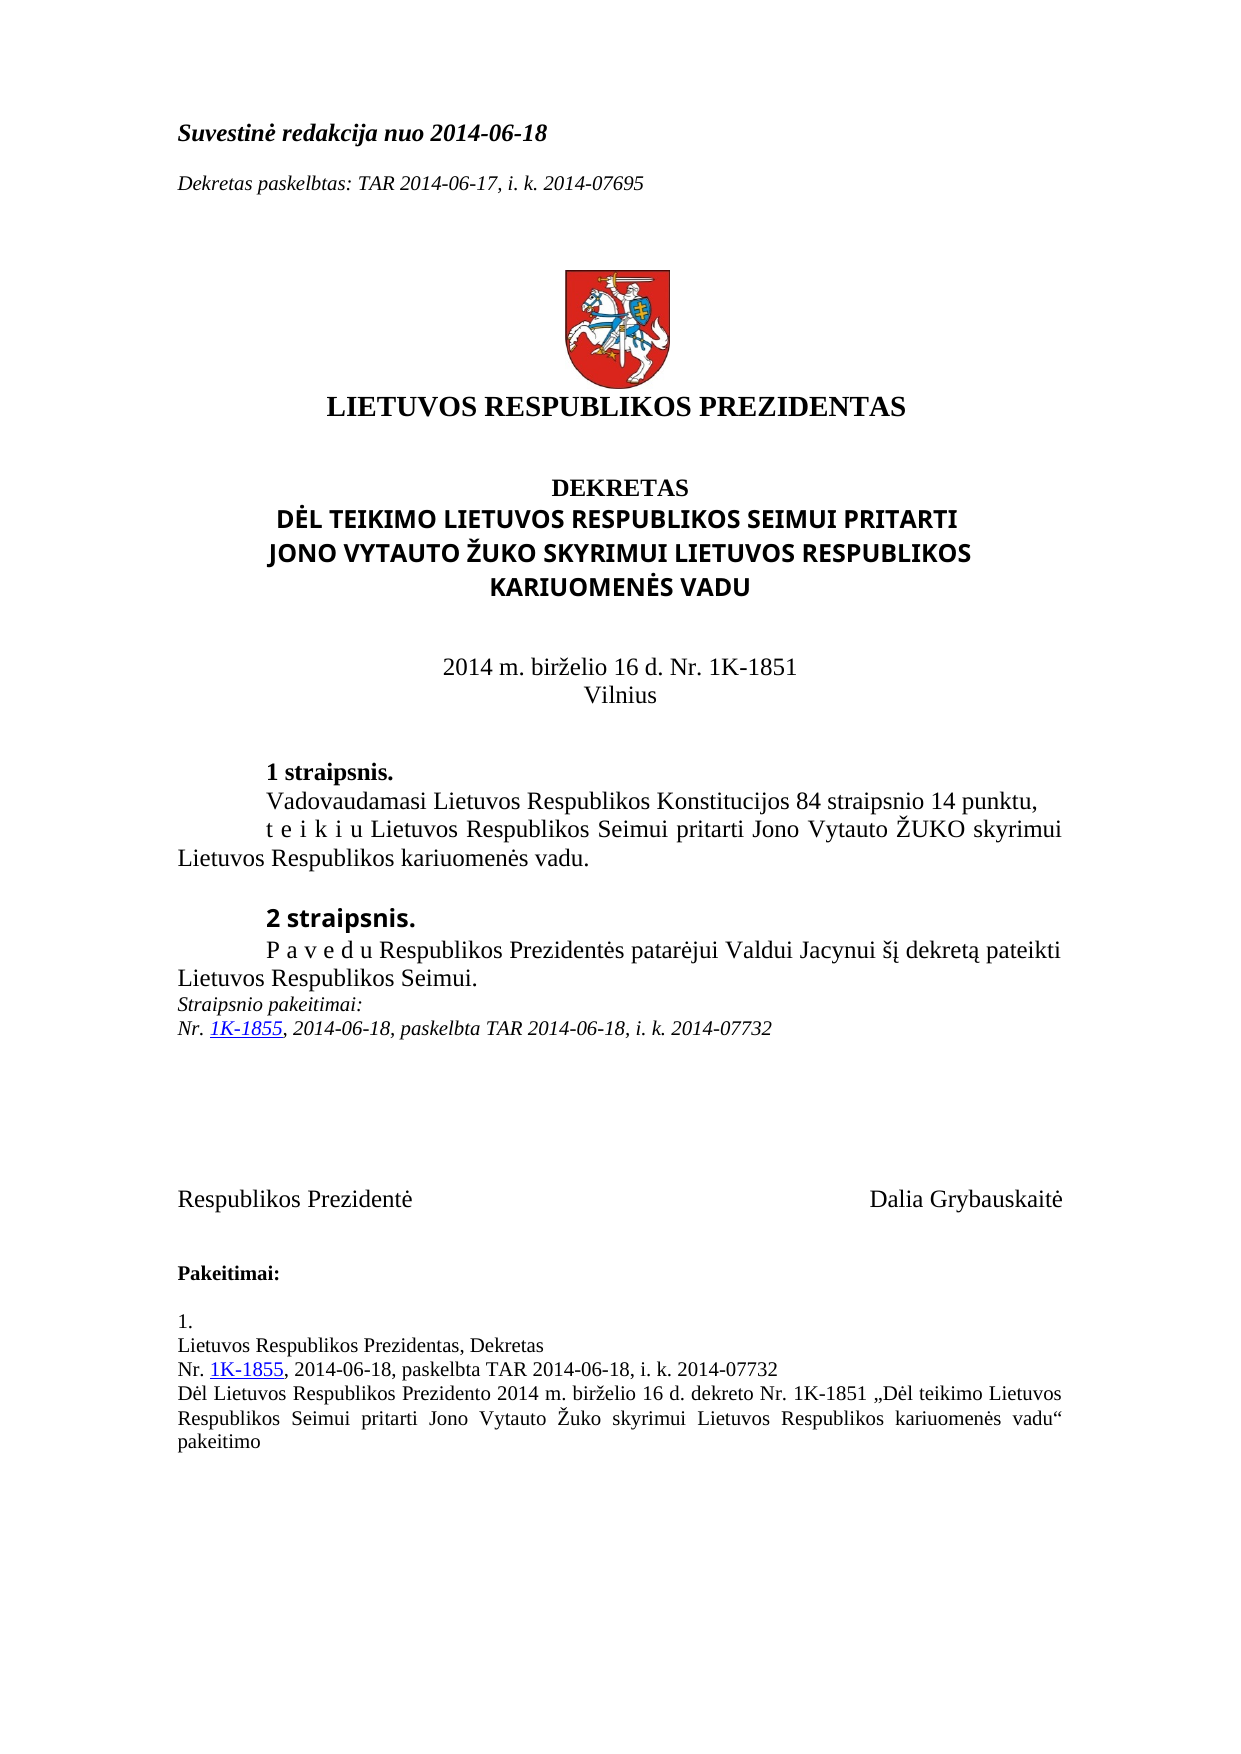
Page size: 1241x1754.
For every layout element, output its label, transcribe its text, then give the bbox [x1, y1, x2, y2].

text Lietuvos Respublikos Prezidentas, Dekretas [177, 1333, 1063, 1357]
text t e i k i u Lietuvos Respublikos Seimui pritarti Jono Vytauto ŽUKO skyrimui Lietuvos Respublikos kariuomenės vadu. [177, 814, 1063, 872]
text DEKRETAS [177, 473, 1063, 501]
text Nr. 1K-1855, 2014-06-18, paskelbta TAR 2014-06-18, i. k. 2014-07732 [177, 1357, 1063, 1381]
text Vilnius [177, 680, 1063, 709]
text Straipsnio pakeitimai: [177, 992, 1063, 1016]
text Dekretas paskelbtas: TAR 2014-06-17, i. k. 2014-07695 [177, 171, 1063, 195]
text P a v e d u Respublikos Prezidentės patarėjui Valdui Jacynui šį dekretą pateikti Lietuvos Respublikos Seimui. [177, 935, 1063, 992]
text LIETUVOS RESPUBLIKOS PREZIDENTAS [177, 389, 1063, 422]
text 1 straipsnis. [177, 757, 1063, 786]
text Vadovaudamasi Lietuvos Respublikos Konstitucijos 84 straipsnio 14 punktu, [177, 786, 1063, 814]
text 2014 m. birželio 16 d. Nr. 1K-1851 [177, 652, 1063, 680]
text Pakeitimai: [177, 1261, 1063, 1285]
text 2 straipsnis. [177, 901, 1063, 935]
text 1. [177, 1309, 1063, 1333]
text Dėl Lietuvos Respublikos Prezidento 2014 m. birželio 16 d. dekreto Nr. 1K-1851 „Dėl teikimo Lietuvos Respublikos Seimui pritarti Jono Vytauto Žuko skyrimui Lietuvos Respublikos kariuomenės vadu“ pakeitimo [177, 1381, 1063, 1453]
text JONO vytauto ŽUKO SKYRIMUI LIETUVOS RESPUBLIKOS KARIUOMENĖS VADU [177, 536, 1063, 604]
text Respublikos Prezidentė Dalia Grybauskaitė [177, 1184, 1063, 1213]
text Nr. 1K-1855, 2014-06-18, paskelbta TAR 2014-06-18, i. k. 2014-07732 [177, 1016, 1063, 1040]
text Dėl TEIKIMO LIETUVOS RESPUBLIKOS SEIMUI PRITARTI [177, 501, 1063, 536]
text Suvestinė redakcija nuo 2014-06-18 [177, 118, 1063, 147]
